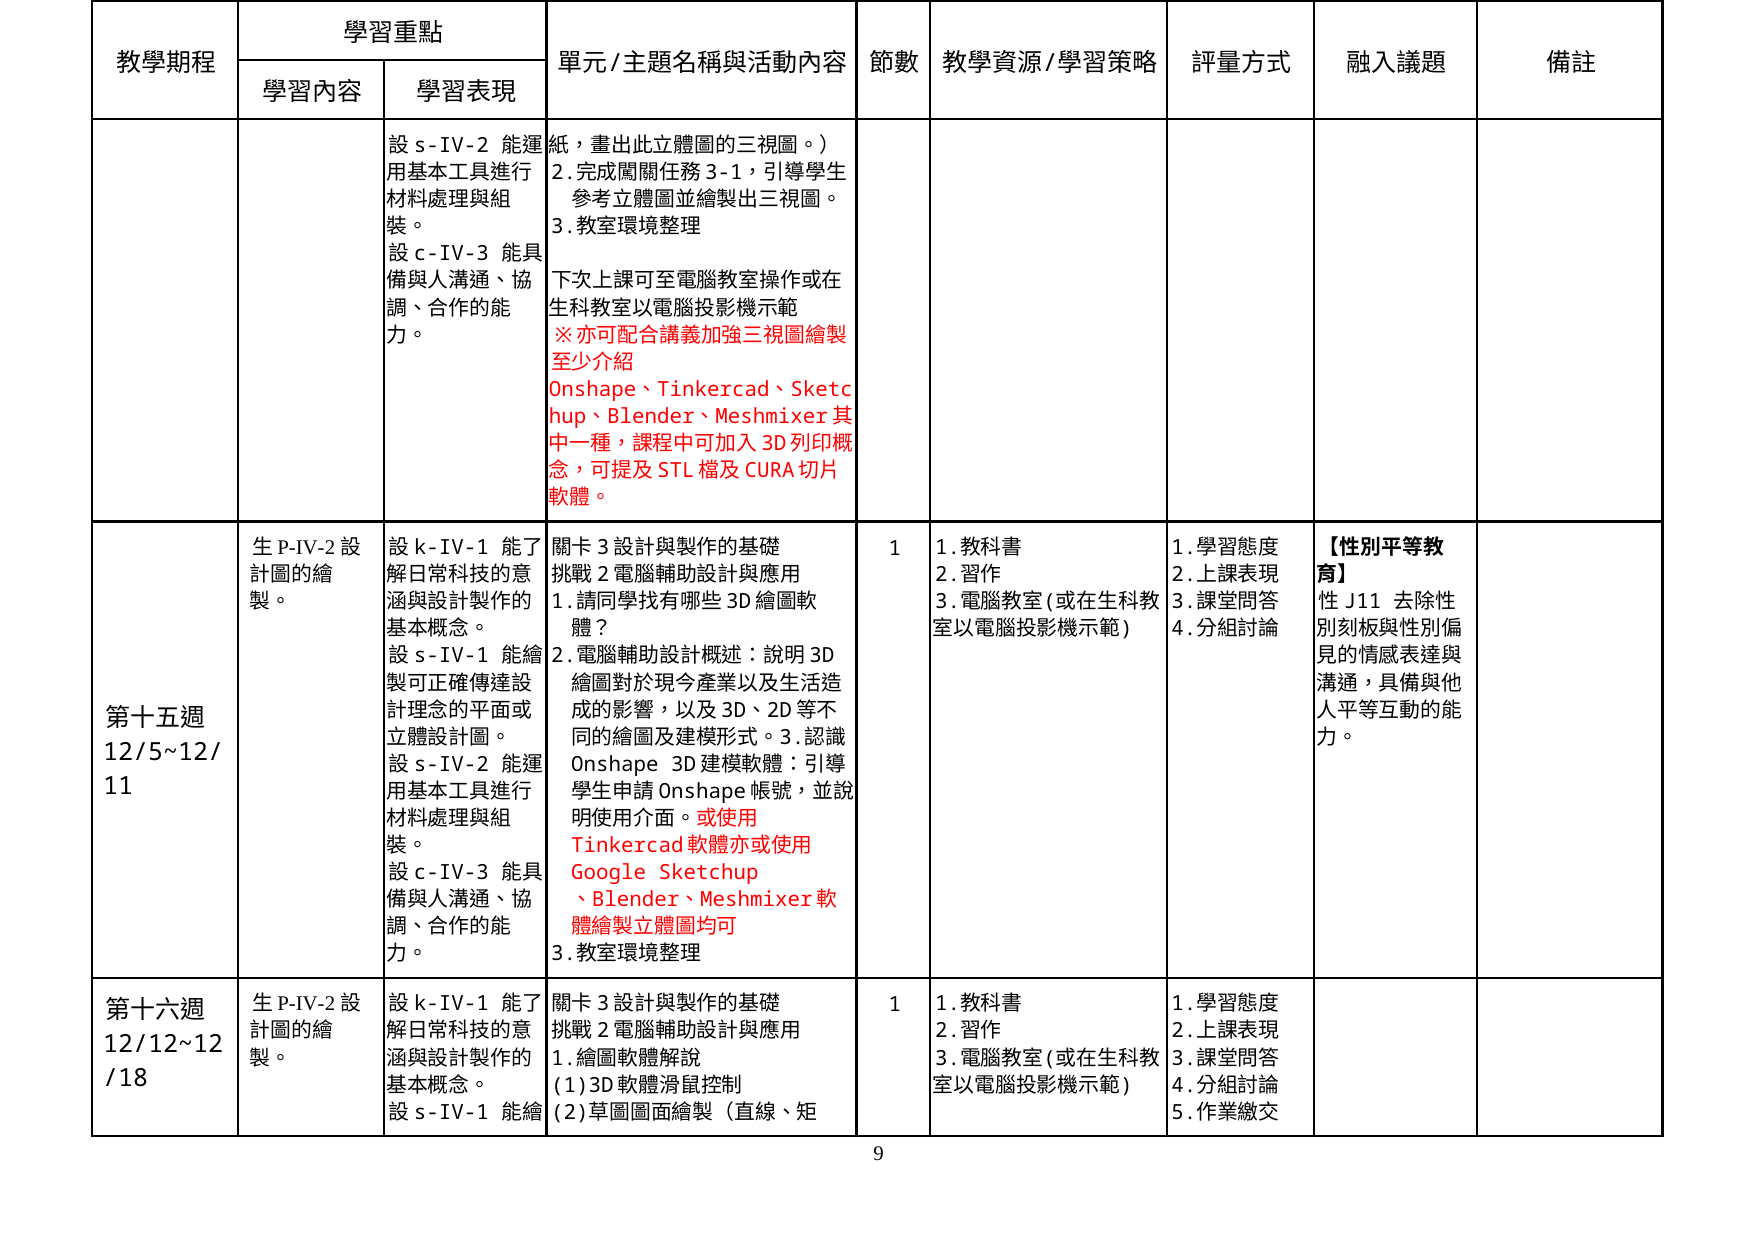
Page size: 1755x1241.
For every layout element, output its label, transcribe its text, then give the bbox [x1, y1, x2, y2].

table_header 學習重點 [239, 2, 545, 59]
table_cell 第十五週12/5~12/11 [93, 523, 237, 977]
table_cell 第十六週12/12~12/18 [93, 979, 237, 1135]
table_cell [858, 120, 929, 520]
table_header 備註 [1478, 2, 1661, 118]
table_cell [1168, 120, 1313, 520]
table_cell 1 [858, 523, 929, 977]
table_cell 關卡3設計與製作的基礎 挑戰2電腦輔助設計與應用 1.繪圖軟體解說 (1)3D軟體滑鼠控制 (2)草圖圖面繪製（直線、矩 [548, 979, 855, 1135]
table_cell 1.學習態度 2.上課表現 3.課堂問答 4.分組討論 5.作業繳交 [1168, 979, 1313, 1135]
table_cell 設k-IV-1 能了解日常科技的意涵與設計製作的基本概念。 設s-IV-1 能繪製可正確傳達設計理念的平面或立體設計圖。 設s-IV-2 能運用基本工具進行材料處理與組裝。 設c-IV-3 能具備與人溝通、協調、合作的能力。 [385, 523, 545, 977]
table_cell 關卡3設計與製作的基礎 挑戰2電腦輔助設計與應用 1.請同學找有哪些3D繪圖軟體？ 2.電腦輔助設計概述：說明3D繪圖對於現今產業以及生活造成的影響，以及3D、2D等不同的繪圖及建模形式。3.認識Onshape 3D建模軟體：引導學生申請Onshape帳號，並說明使用介面。或使用Tinkercad軟體亦或使用Google Sketchup、Blender、Meshmixer軟體繪製立體圖均可 3.教室環境整理 [548, 523, 855, 977]
table_cell [1478, 523, 1661, 977]
table_header 教學資源/學習策略 [931, 2, 1166, 118]
table_cell 1.學習態度 2.上課表現 3.課堂問答 4.分組討論 [1168, 523, 1313, 977]
table_cell 生P-IV-2 設計圖的繪製。 [239, 979, 383, 1135]
table_cell [1315, 120, 1476, 520]
table_header 融入議題 [1315, 2, 1476, 118]
table_cell 【性別平等教育】 性J11 去除性別刻板與性別偏見的情感表達與溝通，具備與他人平等互動的能力。 [1315, 523, 1476, 977]
table_cell 生P-IV-2 設計圖的繪製。 [239, 523, 383, 977]
table_cell 1.教科書 2.習作 3.電腦教室(或在生科教室以電腦投影機示範) [931, 979, 1166, 1135]
table_cell 1 [858, 979, 929, 1135]
table_cell 學習表現 [385, 61, 545, 118]
table_header 評量方式 [1168, 2, 1313, 118]
table_cell [1478, 979, 1661, 1135]
table_cell [93, 120, 237, 520]
table_header 教學期程 [93, 2, 237, 118]
table_cell [1478, 120, 1661, 520]
table_header 單元/主題名稱與活動內容 [548, 2, 855, 118]
table_cell 學習內容 [239, 61, 383, 118]
table_cell [931, 120, 1166, 520]
table_cell 1.教科書 2.習作 3.電腦教室(或在生科教室以電腦投影機示範) [931, 523, 1166, 977]
table_cell [1315, 979, 1476, 1135]
table_header 節數 [858, 2, 929, 118]
table_cell 設s-IV-2 能運用基本工具進行材料處理與組裝。 設c-IV-3 能具備與人溝通、協調、合作的能力。 [385, 120, 545, 520]
table_cell [239, 120, 383, 520]
table_cell 紙，畫出此立體圖的三視圖。） 2.完成闖關任務3-1，引導學生參考立體圖並繪製出三視圖。 3.教室環境整理 下次上課可至電腦教室操作或在生科教室以電腦投影機示範 ※亦可配合講義加強三視圖繪製 至少介紹Onshape、Tinkercad、Sketchup、Blender、Meshmixer其中一種，課程中可加入3D列印概念，可提及STL檔及CURA切片軟體。 [548, 120, 855, 520]
table_cell 設k-IV-1 能了解日常科技的意涵與設計製作的基本概念。 設s-IV-1 能繪 [385, 979, 545, 1135]
